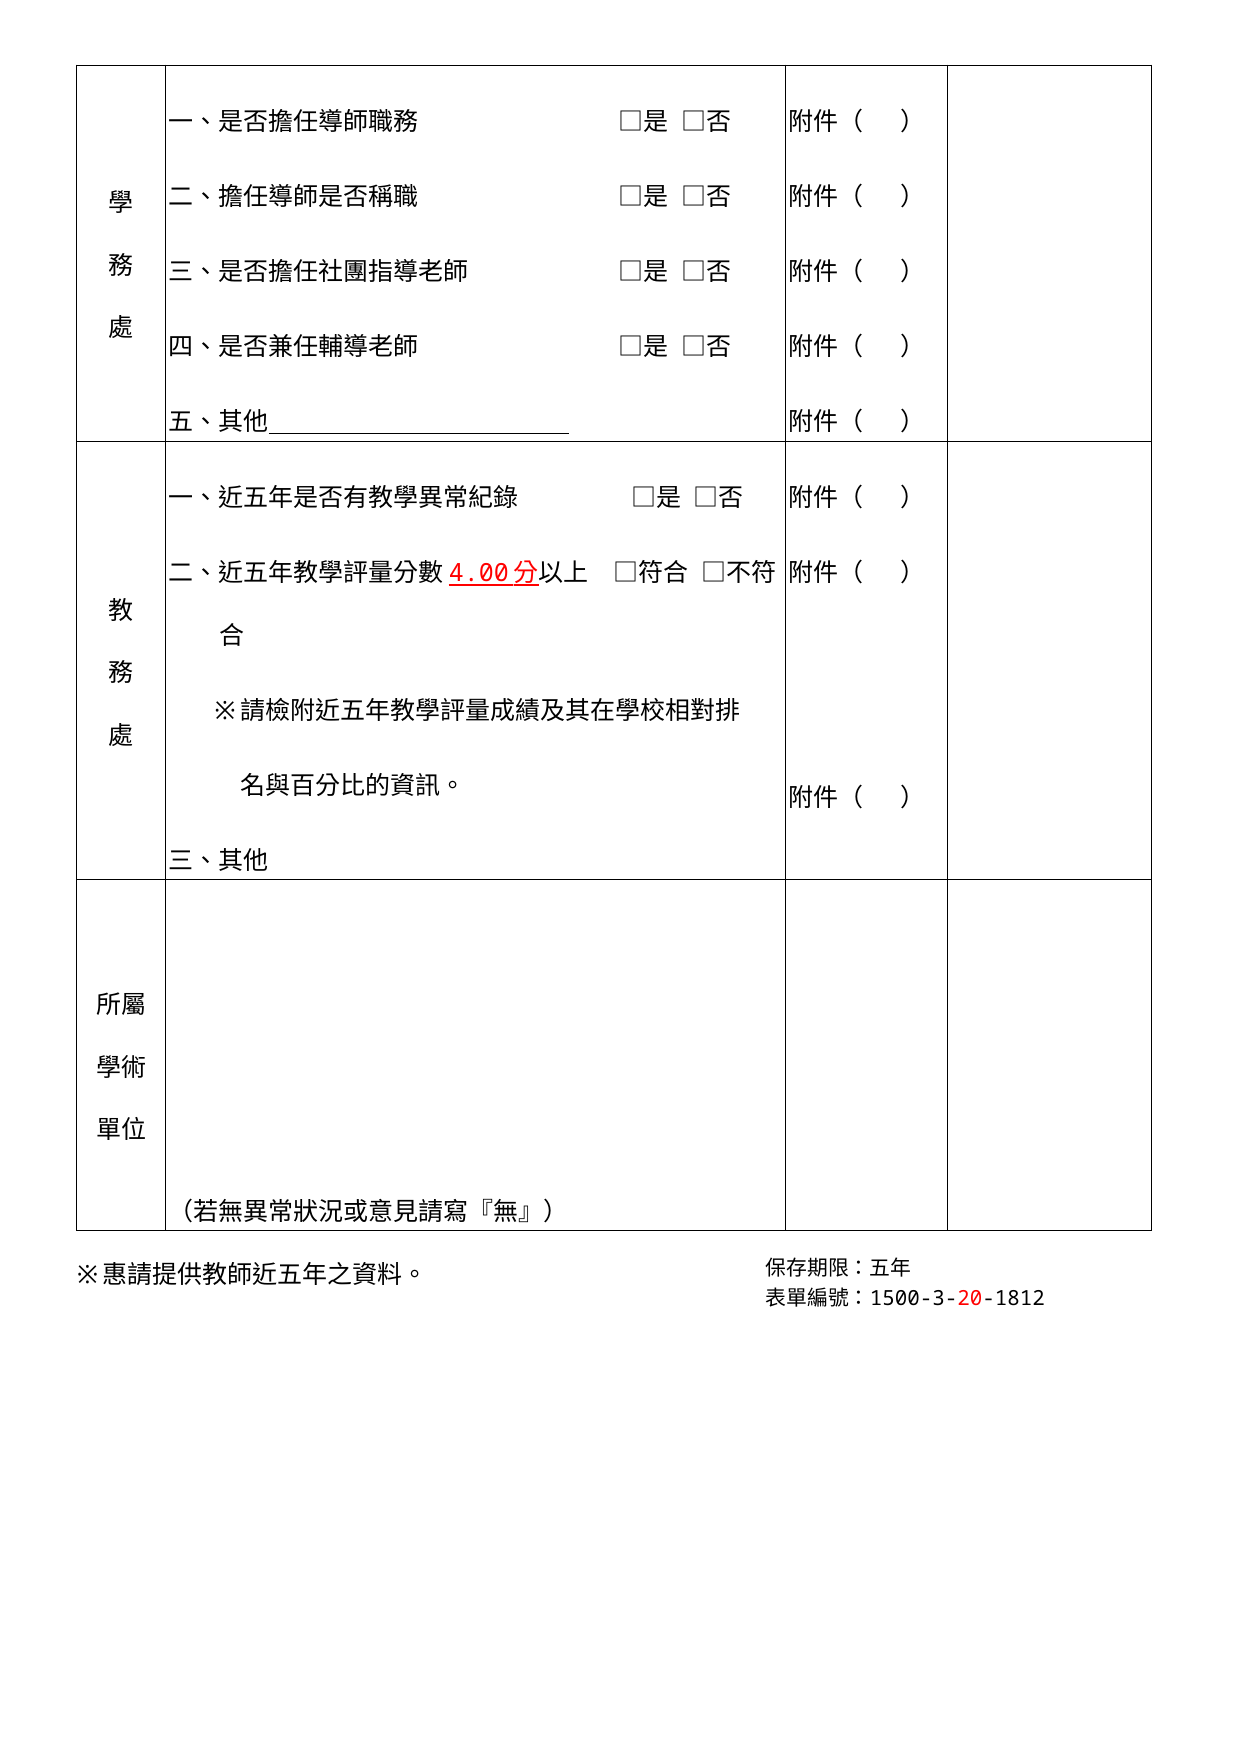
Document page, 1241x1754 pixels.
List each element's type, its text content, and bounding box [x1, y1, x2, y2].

table_cell 一、是否擔任導師職務 □是 □否 二、擔任導師是否稱職 □是 □否 三、是否擔任社團指導老師 □是 □否 四、是否兼任輔導老師 □是 □否 五、其他 [166, 66, 785, 441]
table_cell [948, 442, 1151, 879]
table_cell 學 務 處 [77, 66, 165, 441]
table_cell [948, 66, 1151, 441]
table_cell 一、近五年是否有教學異常紀錄 □是 □否 二、近五年教學評量分數4.00分以上 □符合 □不符合 ※請檢附近五年教學評量成績及其在學校相對排 名與百分比的資訊。 三、其他 [166, 442, 785, 879]
text 表單編號：1500-3-20-1812 [765, 1281, 1162, 1311]
table_cell [948, 880, 1151, 1230]
table_cell （若無異常狀況或意見請寫『無』） [166, 880, 785, 1230]
table_cell 教 務 處 [77, 442, 165, 879]
text 保存期限：五年 [765, 1251, 1162, 1281]
table_cell 附件（ ） 附件（ ） 附件（ ） [786, 442, 947, 879]
text ※惠請提供教師近五年之資料。 [47, 1231, 1181, 1329]
table_cell [786, 880, 947, 1230]
table_cell 附件（ ） 附件（ ） 附件（ ） 附件（ ） 附件（ ） [786, 66, 947, 441]
table_cell 所屬 學術 單位 [77, 880, 165, 1230]
